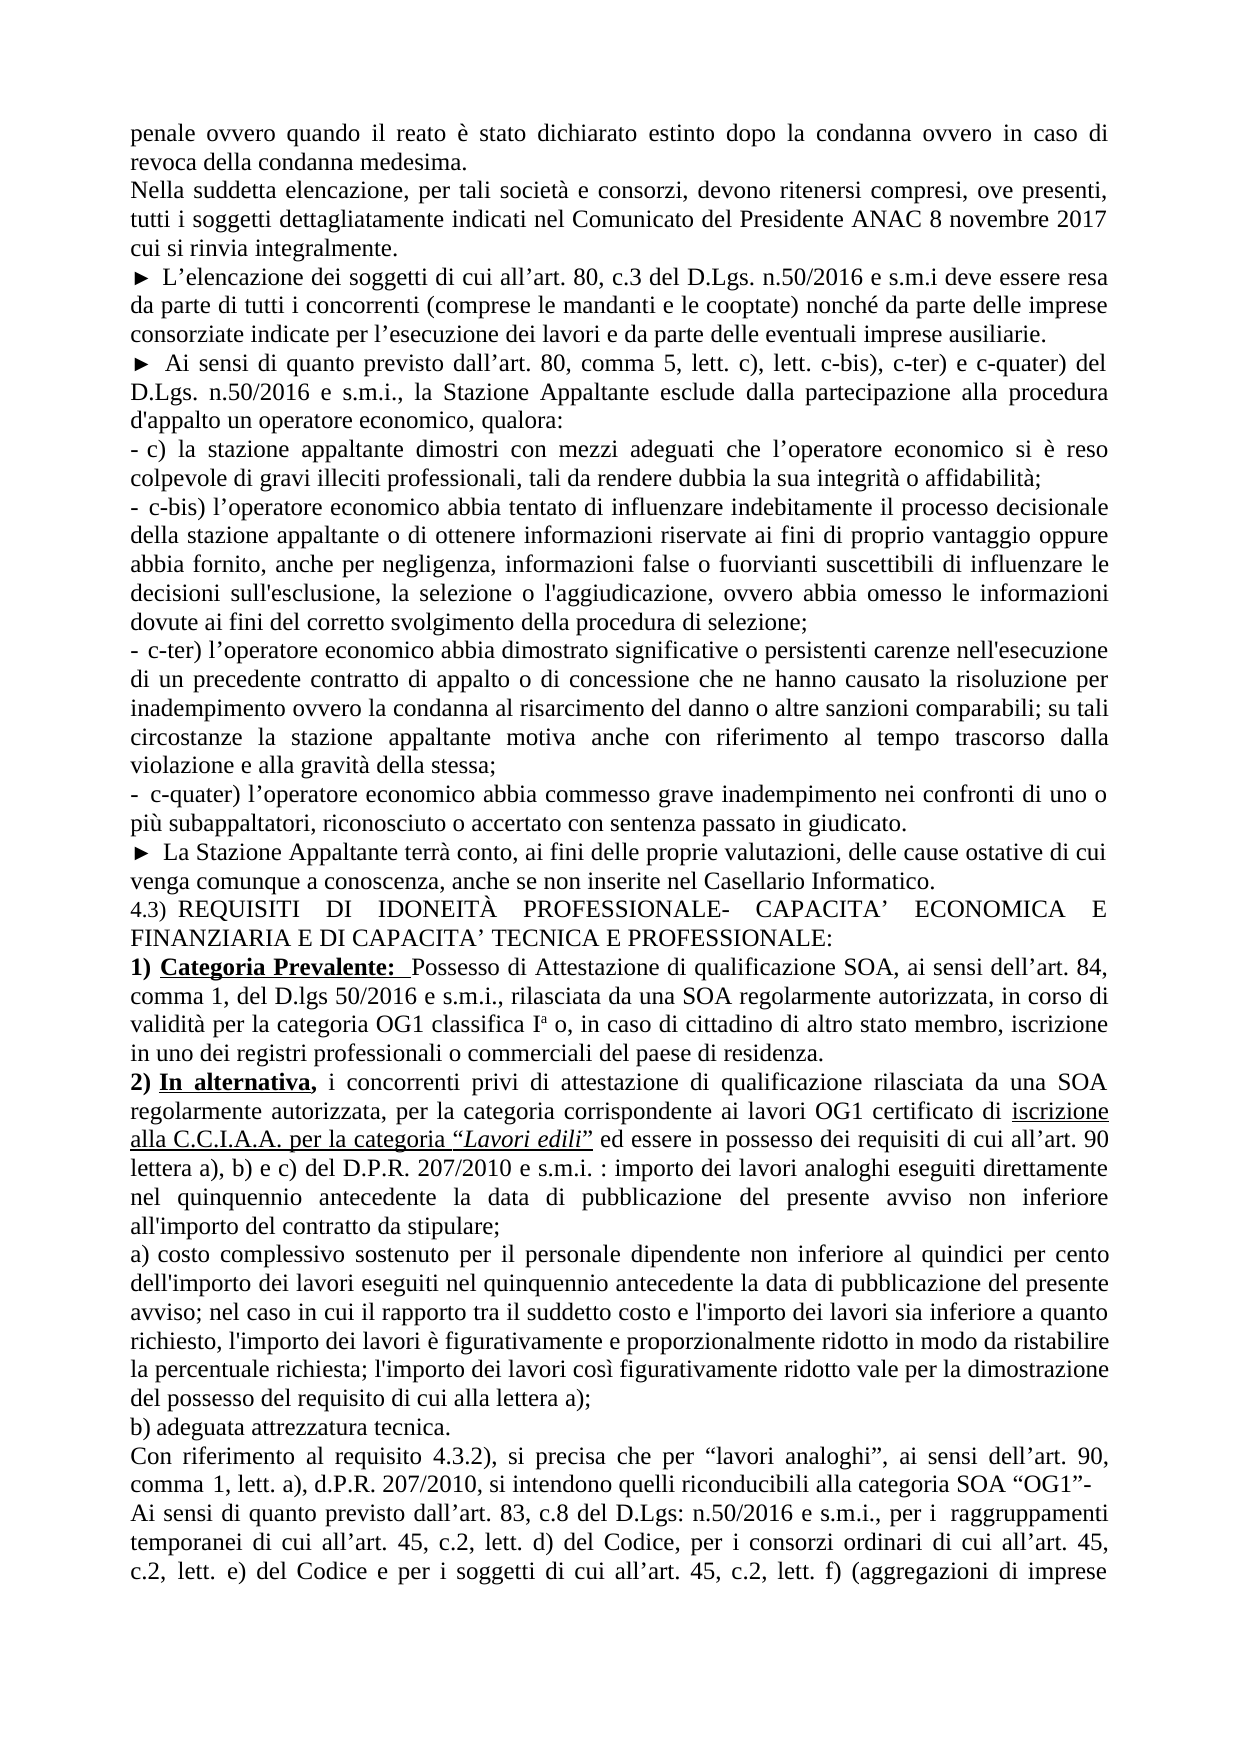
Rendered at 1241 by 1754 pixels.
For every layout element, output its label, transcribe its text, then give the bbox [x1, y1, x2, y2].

list REQUISITI DI IDONEITÀ PROFESSIONALE- CAPACITA’ ECONOMICA E FINANZIARIA E DI CAPACITA’ TECNICA E PROFESSIONALE: [130, 894, 1108, 952]
list costo complessivo sostenuto per il personale dipendente non inferiore al quindici per cento dell'importo dei lavori eseguiti nel quinquennio antecedente la data di pubblicazione del presente avviso; nel caso in cui il rapporto tra il suddetto costo e l'importo dei lavori sia inferiore a quanto richiesto, l'importo dei lavori è figurativamente e proporzionalmente ridotto in modo da ristabilire la percentuale richiesta; l'importo dei lavori così figurativamente ridotto vale per la dimostrazione del possesso del requisito di cui alla lettera a); [130, 1239, 1110, 1412]
text penale ovvero quando il reato è stato dichiarato estinto dopo la condanna ovvero in caso di revoca della condanna medesima. [130, 118, 1109, 176]
list Categoria Prevalente: Possesso di Attestazione di qualificazione SOA, ai sensi dell’art. 84, comma 1, del D.lgs 50/2016 e s.m.i., rilasciata da una SOA regolarmente autorizzata, in corso di validità per la categoria OG1 classifica Ia o, in caso di cittadino di altro stato membro, iscrizione in uno dei registri professionali o commerciali del paese di residenza. [130, 952, 1109, 1067]
list Ai sensi di quanto previsto dall’art. 80, comma 5, lett. c), lett. c-bis), c-ter) e c-quater) del D.Lgs. n.50/2016 e s.m.i., la Stazione Appaltante esclude dalla partecipazione alla procedura d'appalto un operatore economico, qualora: [130, 348, 1109, 434]
list c-ter) l’operatore economico abbia dimostrato significative o persistenti carenze nell'esecuzione di un precedente contratto di appalto o di concessione che ne hanno causato la risoluzione per inadempimento ovvero la condanna al risarcimento del danno o altre sanzioni comparabili; su tali circostanze la stazione appaltante motiva anche con riferimento al tempo trascorso dalla violazione e alla gravità della stessa; [130, 636, 1109, 779]
list In alternativa, i concorrenti privi di attestazione di qualificazione rilasciata da una SOA regolarmente autorizzata, per la categoria corrispondente ai lavori OG1 certificato di iscrizione alla C.C.I.A.A. per la categoria “Lavori edili” ed essere in possesso dei requisiti di cui all’art. 90 lettera a), b) e c) del D.P.R. 207/2010 e s.m.i. : importo dei lavori analoghi eseguiti direttamente nel quinquennio antecedente la data di pubblicazione del presente avviso non inferiore all'importo del contratto da stipulare; [130, 1067, 1109, 1239]
list c-quater) l’operatore economico abbia commesso grave inadempimento nei confronti di uno o più subappaltatori, riconosciuto o accertato con sentenza passato in giudicato. [130, 779, 1109, 837]
list La Stazione Appaltante terrà conto, ai fini delle proprie valutazioni, delle cause ostative di cui venga comunque a conoscenza, anche se non inserite nel Casellario Informatico. [130, 837, 1108, 894]
text Con riferimento al requisito 4.3.2), si precisa che per “lavori analoghi”, ai sensi dell’art. 90, comma 1, lett. a), d.P.R. 207/2010, si intendono quelli riconducibili alla categoria SOA “OG1”- [130, 1441, 1109, 1498]
list adeguata attrezzatura tecnica. [130, 1412, 1122, 1441]
list L’elencazione dei soggetti di cui all’art. 80, c.3 del D.Lgs. n.50/2016 e s.m.i deve essere resa da parte di tutti i concorrenti (comprese le mandanti e le cooptate) nonché da parte delle imprese consorziate indicate per l’esecuzione dei lavori e da parte delle eventuali imprese ausiliarie. [130, 262, 1109, 348]
text Ai sensi di quanto previsto dall’art. 83, c.8 del D.Lgs: n.50/2016 e s.m.i., per i raggruppamenti temporanei di cui all’art. 45, c.2, lett. d) del Codice, per i consorzi ordinari di cui all’art. 45, c.2, lett. e) del Codice e per i soggetti di cui all’art. 45, c.2, lett. f) (aggregazioni di imprese [130, 1498, 1109, 1584]
text Nella suddetta elencazione, per tali società e consorzi, devono ritenersi compresi, ove presenti, tutti i soggetti dettagliatamente indicati nel Comunicato del Presidente ANAC 8 novembre 2017 cui si rinvia integralmente. [130, 176, 1108, 262]
list c-bis) l’operatore economico abbia tentato di influenzare indebitamente il processo decisionale della stazione appaltante o di ottenere informazioni riservate ai fini di proprio vantaggio oppure abbia fornito, anche per negligenza, informazioni false o fuorvianti suscettibili di influenzare le decisioni sull'esclusione, la selezione o l'aggiudicazione, ovvero abbia omesso le informazioni dovute ai fini del corretto svolgimento della procedura di selezione; [130, 492, 1109, 636]
list c) la stazione appaltante dimostri con mezzi adeguati che l’operatore economico si è reso colpevole di gravi illeciti professionali, tali da rendere dubbia la sua integrità o affidabilità; [130, 434, 1109, 492]
